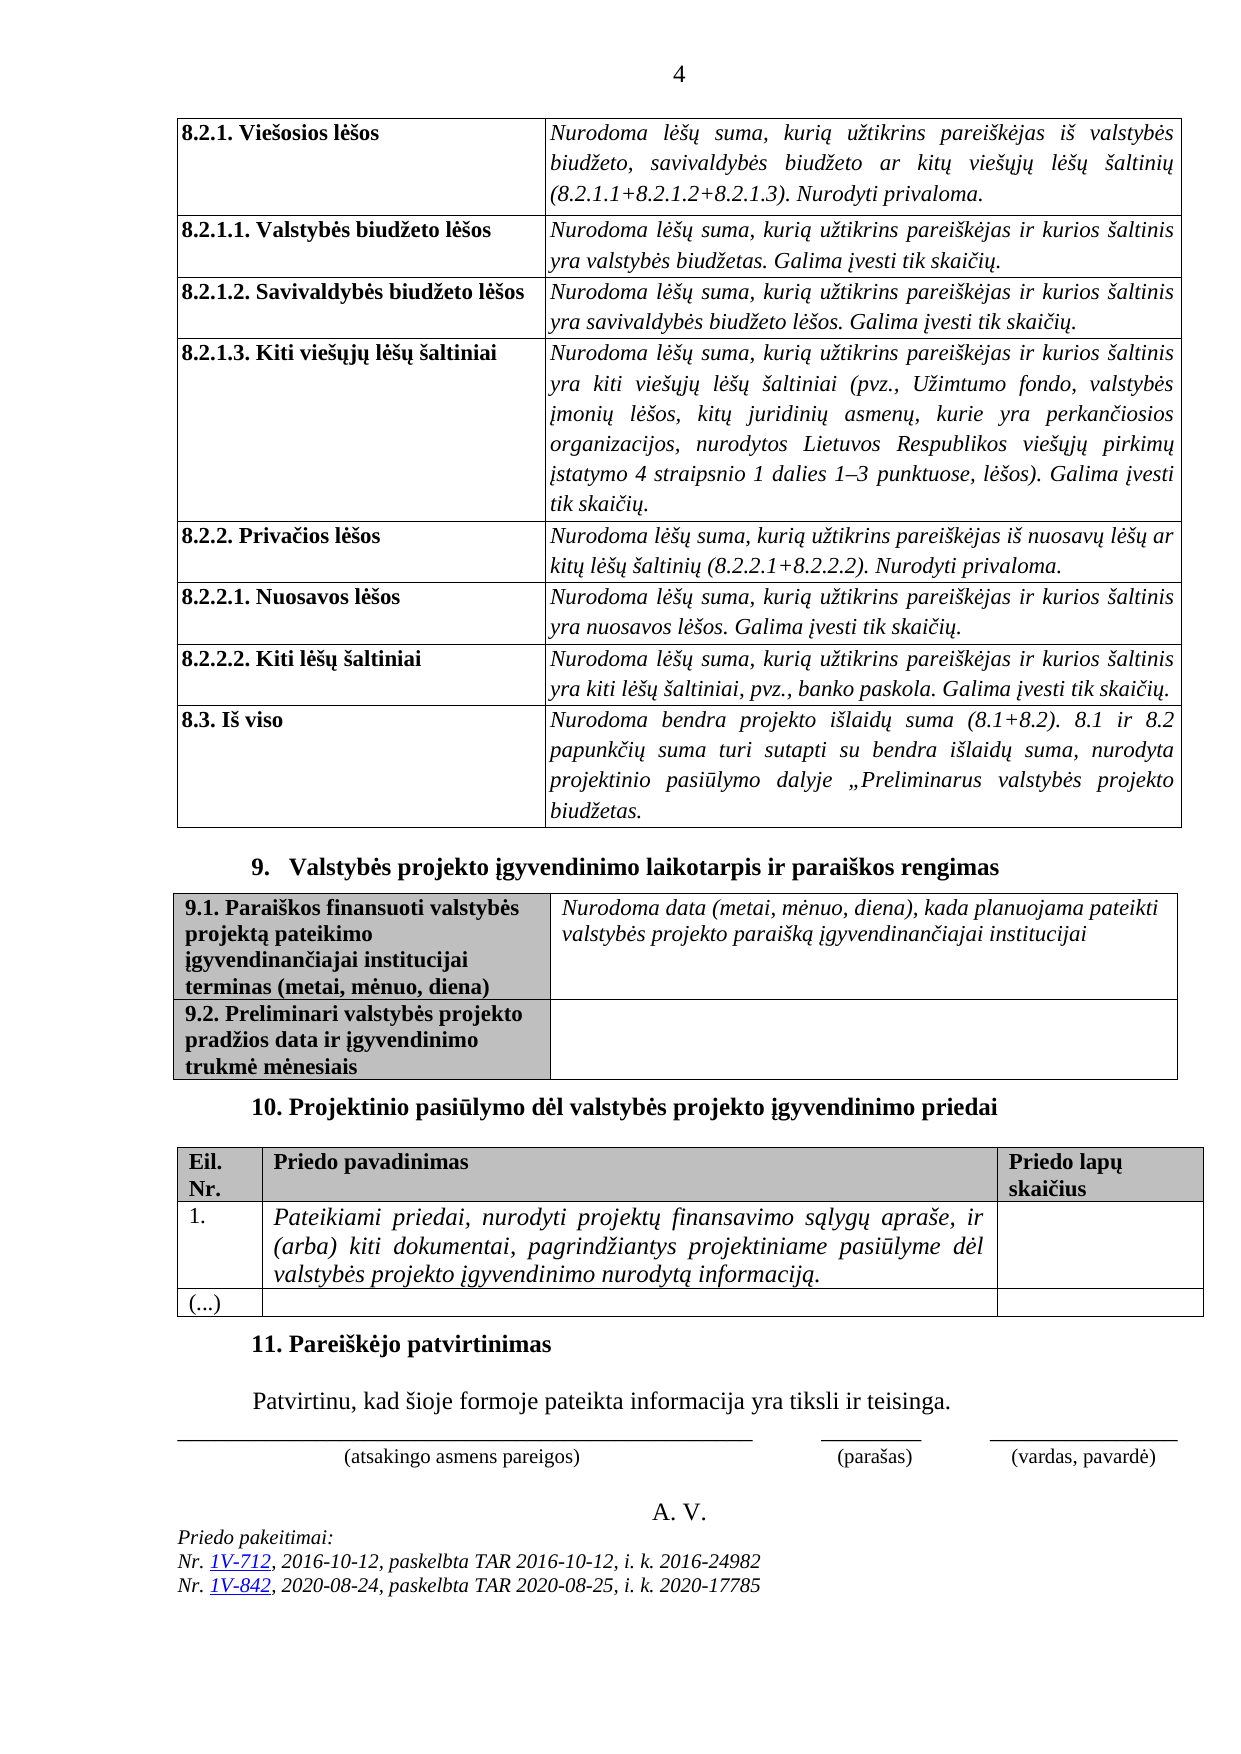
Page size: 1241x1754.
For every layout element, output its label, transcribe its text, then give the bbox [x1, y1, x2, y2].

table_cell Pateikiami priedai, nurodyti projektų finansavimo sąlygų apraše, ir (arba) kiti dokumentai, pagrindžiantys projektiniame pasiūlyme dėl valstybės projekto įgyvendinimo nurodytą informaciją. [263, 1202, 997, 1288]
table_cell Nurodoma lėšų suma, kurią užtikrins pareiškėjas iš nuosavų lėšų ar kitų lėšų šaltinių (8.2.2.1+8.2.2.2). Nurodyti privaloma. [546, 522, 1181, 582]
table_cell Nurodoma lėšų suma, kurią užtikrins pareiškėjas ir kurios šaltinis yra valstybės biudžetas. Galima įvesti tik skaičių. [546, 216, 1181, 277]
table_cell [263, 1289, 997, 1316]
table_cell Nurodoma lėšų suma, kurią užtikrins pareiškėjas ir kurios šaltinis yra kiti lėšų šaltiniai, pvz., banko paskola. Galima įvesti tik skaičių. [546, 645, 1181, 705]
table_cell 8.2.1. Viešosios lėšos [178, 119, 545, 215]
table_cell [998, 1202, 1203, 1288]
table_cell Nurodoma lėšų suma, kurią užtikrins pareiškėjas ir kurios šaltinis yra kiti viešųjų lėšų šaltiniai (pvz., Užimtumo fondo, valstybės įmonių lėšos, kitų juridinių asmenų, kurie yra perkančiosios organizacijos, nurodytos Lietuvos Respublikos viešųjų pirkimų įstatymo 4 straipsnio 1 dalies 1–3 punktuose, lėšos). Galima įvesti tik skaičių. [546, 339, 1181, 521]
table_cell Nurodoma lėšų suma, kurią užtikrins pareiškėjas ir kurios šaltinis yra nuosavos lėšos. Galima įvesti tik skaičių. [546, 583, 1181, 643]
table_cell 8.2.1.1. Valstybės biudžeto lėšos [178, 216, 545, 277]
text Priedo pakeitimai: [177, 1525, 1181, 1549]
table_cell Nurodoma bendra projekto išlaidų suma (8.1+8.2). 8.1 ir 8.2 papunkčių suma turi sutapti su bendra išlaidų suma, nurodyta projektinio pasiūlymo dalyje „Preliminarus valstybės projekto biudžetas. [546, 706, 1181, 827]
table_cell 8.2.2. Privačios lėšos [178, 522, 545, 582]
table_cell [551, 1000, 1177, 1079]
table_cell 8.2.2.2. Kiti lėšų šaltiniai [178, 645, 545, 705]
table_cell 8.2.2.1. Nuosavos lėšos [178, 583, 545, 643]
text 9. Valstybės projekto įgyvendinimo laikotarpis ir paraiškos rengimas [251, 852, 1181, 881]
text 10. Projektinio pasiūlymo dėl valstybės projekto įgyvendinimo priedai [251, 1092, 1181, 1121]
text ______________________________________________ ________ _______________ [177, 1415, 1181, 1444]
text A. V. [177, 1497, 1181, 1525]
table_cell [998, 1289, 1203, 1316]
text Nr. 1V-842, 2020-08-24, paskelbta TAR 2020-08-25, i. k. 2020-17785 [177, 1573, 1181, 1597]
text Patvirtinu, kad šioje formoje pateikta informacija yra tiksli ir teisinga. [177, 1386, 1181, 1415]
table_cell 1. [178, 1202, 262, 1288]
table_cell Nurodoma lėšų suma, kurią užtikrins pareiškėjas iš valstybės biudžeto, savivaldybės biudžeto ar kitų viešųjų lėšų šaltinių (8.2.1.1+8.2.1.2+8.2.1.3). Nurodyti privaloma. [546, 119, 1181, 215]
text (atsakingo asmens pareigos) (parašas) (vardas, pavardė) [177, 1444, 1181, 1468]
table_cell 8.3. Iš viso [178, 706, 545, 827]
table_cell 8.2.1.3. Kiti viešųjų lėšų šaltiniai [178, 339, 545, 521]
table_header 9.1. Paraiškos finansuoti valstybės projektą pateikimo įgyvendinančiajai institucijai terminas (metai, mėnuo, diena) [174, 894, 550, 999]
text 11. Pareiškėjo patvirtinimas [251, 1329, 1181, 1357]
table_header Priedo lapų skaičius [998, 1148, 1203, 1201]
text Nr. 1V-712, 2016-10-12, paskelbta TAR 2016-10-12, i. k. 2016-24982 [177, 1549, 1181, 1573]
table_cell 9.2. Preliminari valstybės projekto pradžios data ir įgyvendinimo trukmė mėnesiais [174, 1000, 550, 1079]
table_cell Nurodoma lėšų suma, kurią užtikrins pareiškėjas ir kurios šaltinis yra savivaldybės biudžeto lėšos. Galima įvesti tik skaičių. [546, 278, 1181, 338]
table_cell 8.2.1.2. Savivaldybės biudžeto lėšos [178, 278, 545, 338]
table_header Nurodoma data (metai, mėnuo, diena), kada planuojama pateikti valstybės projekto paraišką įgyvendinančiajai institucijai [551, 894, 1177, 999]
table_header Eil. Nr. [178, 1148, 262, 1201]
table_header Priedo pavadinimas [263, 1148, 997, 1201]
table_cell (...) [178, 1289, 262, 1316]
